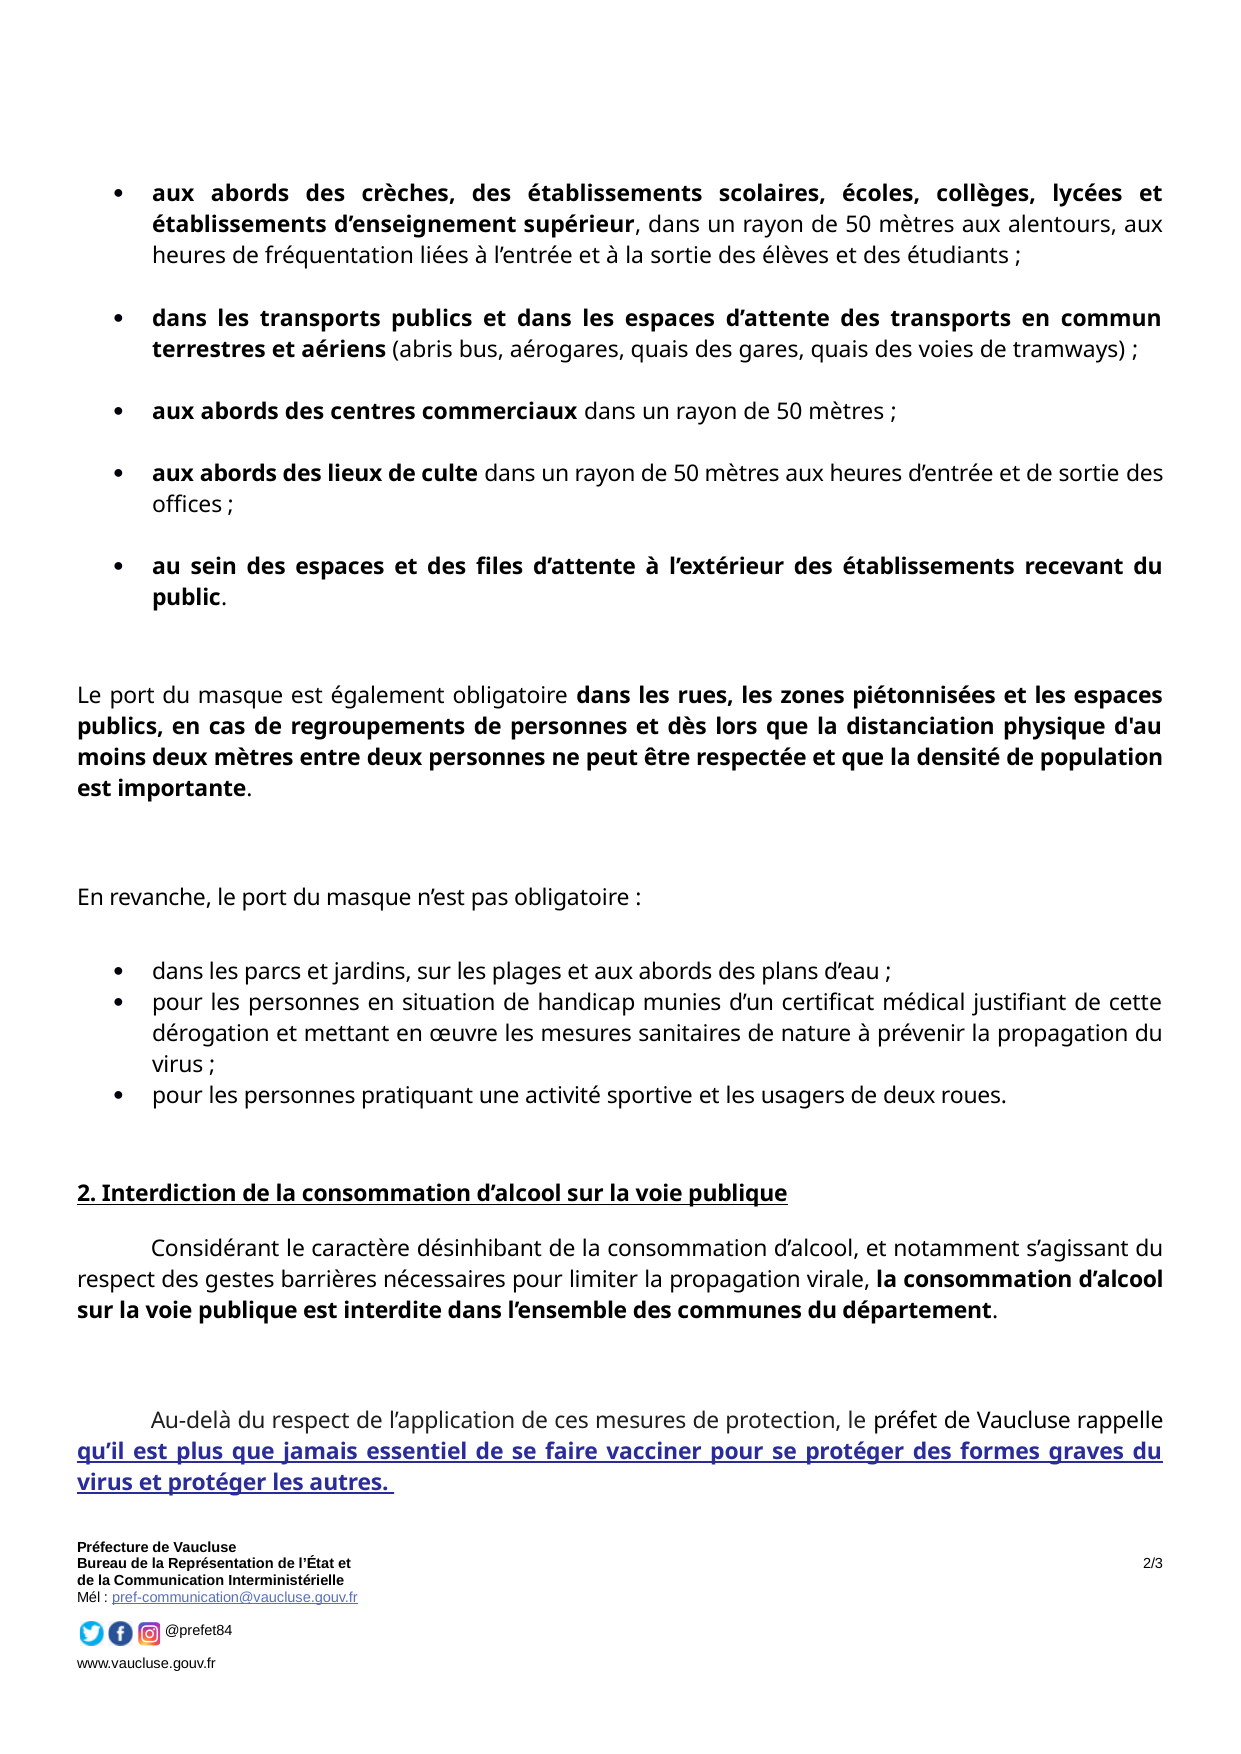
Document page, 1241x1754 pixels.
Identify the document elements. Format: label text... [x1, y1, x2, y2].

list aux abords des lieux de culte dans un rayon de 50 mètres aux heures d’entrée et de sortie des offices ; [114, 457, 1163, 519]
picture [79, 1637, 89, 1646]
list dans les parcs et jardins, sur les plages et aux abords des plans d’eau ; [114, 955, 1163, 986]
list dans les transports publics et dans les espaces d’attente des transports en commun terrestres et aériens (abris bus, aérogares, quais des gares, quais des voies de tramways) ; [114, 302, 1163, 364]
list pour les personnes en situation de handicap munies d’un certificat médical justifiant de cette dérogation et mettant en œuvre les mesures sanitaires de nature à prévenir la propagation du virus ; [114, 986, 1163, 1079]
text 2. Interdiction de la consommation d’alcool sur la voie publique [77, 1177, 1163, 1208]
list au sein des espaces et des files d’attente à l’extérieur des établissements recevant du public. [114, 550, 1163, 612]
picture [137, 1622, 161, 1646]
list aux abords des centres commerciaux dans un rayon de 50 mètres ; [114, 395, 1163, 426]
list aux abords des crèches, des établissements scolaires, écoles, collèges, lycées et établissements d’enseignement supérieur, dans un rayon de 50 mètres aux alentours, aux heures de fréquentation liées à l’entrée et à la sortie des élèves et des étudiants ; [114, 177, 1163, 271]
text Considérant le caractère désinhibant de la consommation d’alcool, et notamment s’agissant du respect des gestes barrières nécessaires pour limiter la propagation virale, la consommation d’alcool sur la voie publique est interdite dans l’ensemble des communes du département. [77, 1232, 1163, 1325]
picture [83, 1621, 104, 1642]
picture [108, 1621, 133, 1646]
text virus et protéger les autres. [77, 1463, 1163, 1497]
text En revanche, le port du masque n’est pas obligatoire : [77, 881, 1163, 912]
picture [79, 1621, 87, 1629]
list pour les personnes pratiquant une activité sportive et les usagers de deux roues. [114, 1079, 1163, 1111]
text Au-delà du respect de l’application de ces mesures de protection, le préfet de Vaucluse rappelle qu’il est plus que jamais essentiel de se faire vacciner pour se protéger des formes graves du [77, 1404, 1163, 1461]
text Le port du masque est également obligatoire dans les rues, les zones piétonnisées et les espaces publics, en cas de regroupements de personnes et dès lors que la distanciation physique d'au moins deux mètres entre deux personnes ne peut être respectée et que la densité de population est importante. [77, 679, 1163, 803]
picture [94, 1636, 104, 1646]
